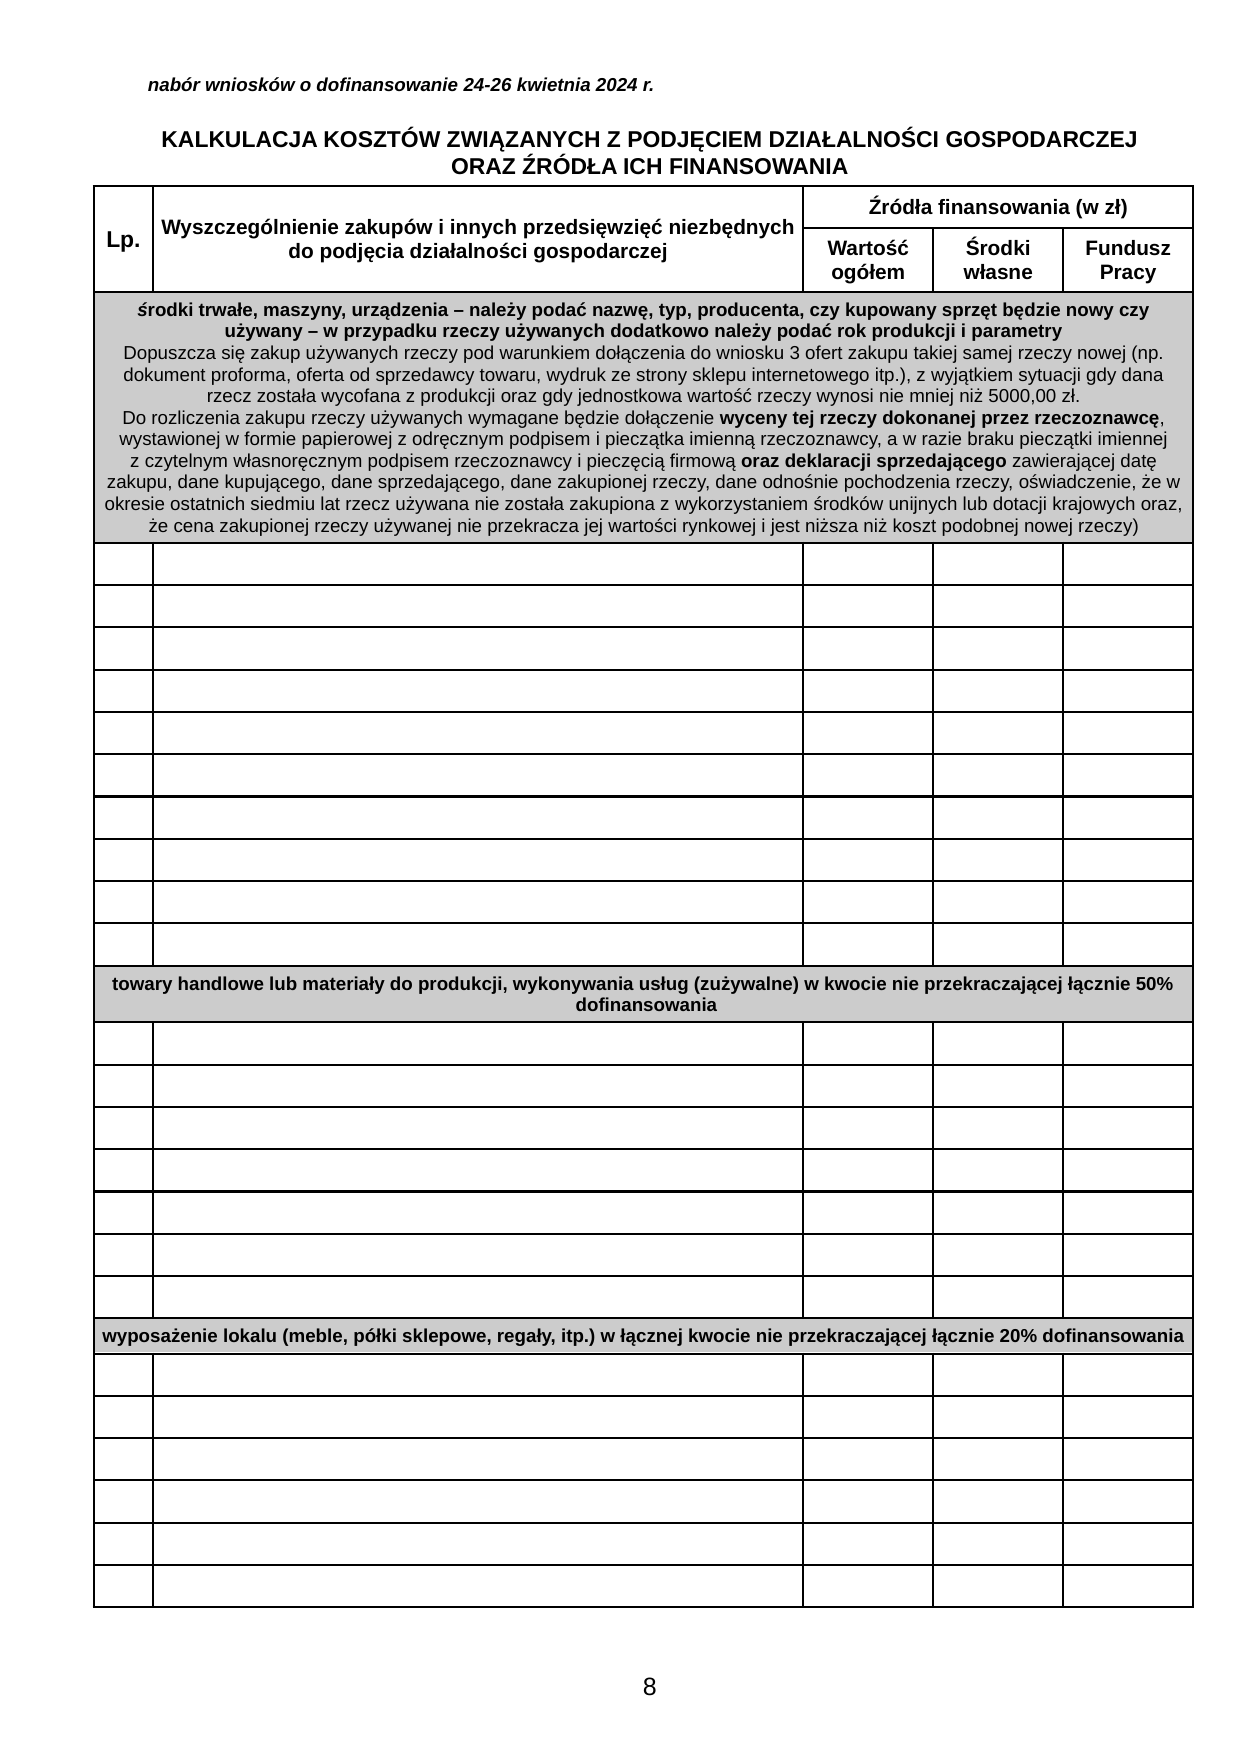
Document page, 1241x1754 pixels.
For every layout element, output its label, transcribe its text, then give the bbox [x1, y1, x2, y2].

table_cell [804, 586, 932, 626]
table_cell [804, 1150, 932, 1190]
table_cell [804, 544, 932, 584]
table_cell [1064, 840, 1192, 880]
table_cell [154, 1150, 802, 1190]
table_cell [934, 1193, 1062, 1233]
table_cell [1064, 544, 1192, 584]
table_cell [154, 628, 802, 668]
table_cell [154, 1566, 802, 1606]
table_cell [934, 1524, 1062, 1564]
table_cell [804, 755, 932, 795]
table_cell [804, 1481, 932, 1522]
table_cell [95, 882, 152, 922]
table_cell [95, 1566, 152, 1606]
table_cell [934, 586, 1062, 626]
table_cell [154, 1397, 802, 1437]
table_cell [934, 840, 1062, 880]
table_cell [95, 544, 152, 584]
table_cell [154, 755, 802, 795]
table_cell [804, 1023, 932, 1063]
table_cell [934, 1023, 1062, 1063]
table_cell [804, 1235, 932, 1275]
table_cell [804, 1439, 932, 1479]
table_cell [1064, 1481, 1192, 1522]
table_cell [95, 1108, 152, 1148]
table_cell [934, 1108, 1062, 1148]
table_cell [154, 882, 802, 922]
table_cell [1064, 1277, 1192, 1317]
table_cell [934, 1355, 1062, 1395]
table_cell [95, 1193, 152, 1233]
table_header Źródła finansowania (w zł) [804, 187, 1192, 227]
table_cell [154, 1066, 802, 1106]
table_cell [95, 586, 152, 626]
table_cell [1064, 1066, 1192, 1106]
table_cell [934, 755, 1062, 795]
table_cell [1064, 755, 1192, 795]
table_cell [1064, 1108, 1192, 1148]
table_cell [934, 924, 1062, 964]
table_cell [804, 671, 932, 711]
table_cell [154, 544, 802, 584]
table_cell [154, 1481, 802, 1522]
table_cell Fundusz Pracy [1064, 229, 1192, 291]
table_cell [154, 1108, 802, 1148]
table_cell [804, 1566, 932, 1606]
table_cell [934, 713, 1062, 753]
table_cell [95, 1355, 152, 1395]
table_cell [804, 1277, 932, 1317]
table_cell [934, 1397, 1062, 1437]
table_cell [95, 671, 152, 711]
table_cell [95, 713, 152, 753]
table_cell [95, 1066, 152, 1106]
table_cell [154, 1193, 802, 1233]
table_cell [95, 1439, 152, 1479]
table_cell [154, 840, 802, 880]
table_cell [1064, 882, 1192, 922]
table_cell [804, 1066, 932, 1106]
table_cell [1064, 1235, 1192, 1275]
table_cell [154, 1023, 802, 1063]
text KALKULACJA KOSZTÓW ZWIĄZANYCH Z PODJĘCIEM DZIAŁALNOŚCI GOSPODARCZEJ ORAZ ŹRÓDŁA ICH FINANSOWANIA [148, 126, 1152, 179]
table_header Wyszczególnienie zakupów i innych przedsięwzięć niezbędnych do podjęcia działalności gospodarczej [154, 187, 802, 291]
table_cell [934, 1150, 1062, 1190]
table_cell [1064, 1566, 1192, 1606]
table_cell [934, 1277, 1062, 1317]
table_cell [1064, 713, 1192, 753]
table_cell towary handlowe lub materiały do produkcji, wykonywania usług (zużywalne) w kwocie nie przekraczającej łącznie 50% dofinansowania [95, 967, 1192, 1021]
table_cell [934, 671, 1062, 711]
table_cell [154, 713, 802, 753]
table_cell [95, 755, 152, 795]
table_cell [804, 798, 932, 838]
table_cell [934, 1439, 1062, 1479]
table_cell [934, 544, 1062, 584]
table_cell [934, 1481, 1062, 1522]
table_cell [1064, 1023, 1192, 1063]
table_cell [95, 924, 152, 964]
table_cell [154, 1277, 802, 1317]
table_cell [1064, 1439, 1192, 1479]
table_cell [95, 798, 152, 838]
table_cell [154, 1355, 802, 1395]
table_cell [804, 1524, 932, 1564]
table_cell [154, 671, 802, 711]
table_cell [1064, 1397, 1192, 1437]
table_cell [804, 713, 932, 753]
table_cell [1064, 1524, 1192, 1564]
table_cell [95, 1277, 152, 1317]
table_cell [804, 924, 932, 964]
table_cell [934, 1566, 1062, 1606]
table_cell [804, 1193, 932, 1233]
table_cell [804, 1397, 932, 1437]
table_cell [804, 840, 932, 880]
table_cell [804, 1355, 932, 1395]
table_cell [1064, 1150, 1192, 1190]
table_cell [1064, 1355, 1192, 1395]
table_cell [1064, 924, 1192, 964]
table_cell [934, 1235, 1062, 1275]
table_cell [95, 628, 152, 668]
table_cell [95, 1235, 152, 1275]
table_cell [1064, 628, 1192, 668]
table_cell [154, 1439, 802, 1479]
table_cell [1064, 671, 1192, 711]
table_header Lp. [95, 187, 152, 291]
table_cell [804, 1108, 932, 1148]
table_cell [804, 628, 932, 668]
table_cell Wartość ogółem [804, 229, 932, 291]
table_cell [934, 628, 1062, 668]
table_cell [95, 1524, 152, 1564]
table_cell [934, 798, 1062, 838]
table_cell [154, 1524, 802, 1564]
table_cell [95, 1481, 152, 1522]
table_cell [154, 1235, 802, 1275]
table_cell [934, 1066, 1062, 1106]
table_cell [95, 1397, 152, 1437]
table_cell [154, 586, 802, 626]
table_cell Środki własne [934, 229, 1062, 291]
table_cell [1064, 798, 1192, 838]
table_cell środki trwałe, maszyny, urządzenia – należy podać nazwę, typ, producenta, czy kupowany sprzęt będzie nowy czy używany – w przypadku rzeczy używanych dodatkowo należy podać rok produkcji i parametry Dopuszcza się zakup używanych rzeczy pod warunkiem dołączenia do wniosku 3 ofert zakupu takiej samej rzeczy nowej (np. dokument proforma, oferta od sprzedawcy towaru, wydruk ze strony sklepu internetowego itp.), z wyjątkiem sytuacji gdy dana rzecz została wycofana z produkcji oraz gdy jednostkowa wartość rzeczy wynosi nie mniej niż 5000,00 zł. Do rozliczenia zakupu rzeczy używanych wymagane będzie dołączenie wyceny tej rzeczy dokonanej przez rzeczoznawcę, wystawionej w formie papierowej z odręcznym podpisem i pieczątka imienną rzeczoznawcy, a w razie braku pieczątki imiennej z czytelnym własnoręcznym podpisem rzeczoznawcy i pieczęcią firmową oraz deklaracji sprzedającego zawierającej datę zakupu, dane kupującego, dane sprzedającego, dane zakupionej rzeczy, dane odnośnie pochodzenia rzeczy, oświadczenie, że w okresie ostatnich siedmiu lat rzecz używana nie została zakupiona z wykorzystaniem środków unijnych lub dotacji krajowych oraz, że cena zakupionej rzeczy używanej nie przekracza jej wartości rynkowej i jest niższa niż koszt podobnej nowej rzeczy) [95, 293, 1192, 542]
table_cell [154, 924, 802, 964]
table_cell [95, 1150, 152, 1190]
table_cell [1064, 586, 1192, 626]
table_cell [154, 798, 802, 838]
table_cell [95, 1023, 152, 1063]
table_cell [1064, 1193, 1192, 1233]
table_cell [934, 882, 1062, 922]
table_cell [804, 882, 932, 922]
table_cell wyposażenie lokalu (meble, półki sklepowe, regały, itp.) w łącznej kwocie nie przekraczającej łącznie 20% dofinansowania [95, 1319, 1192, 1352]
table_cell [95, 840, 152, 880]
